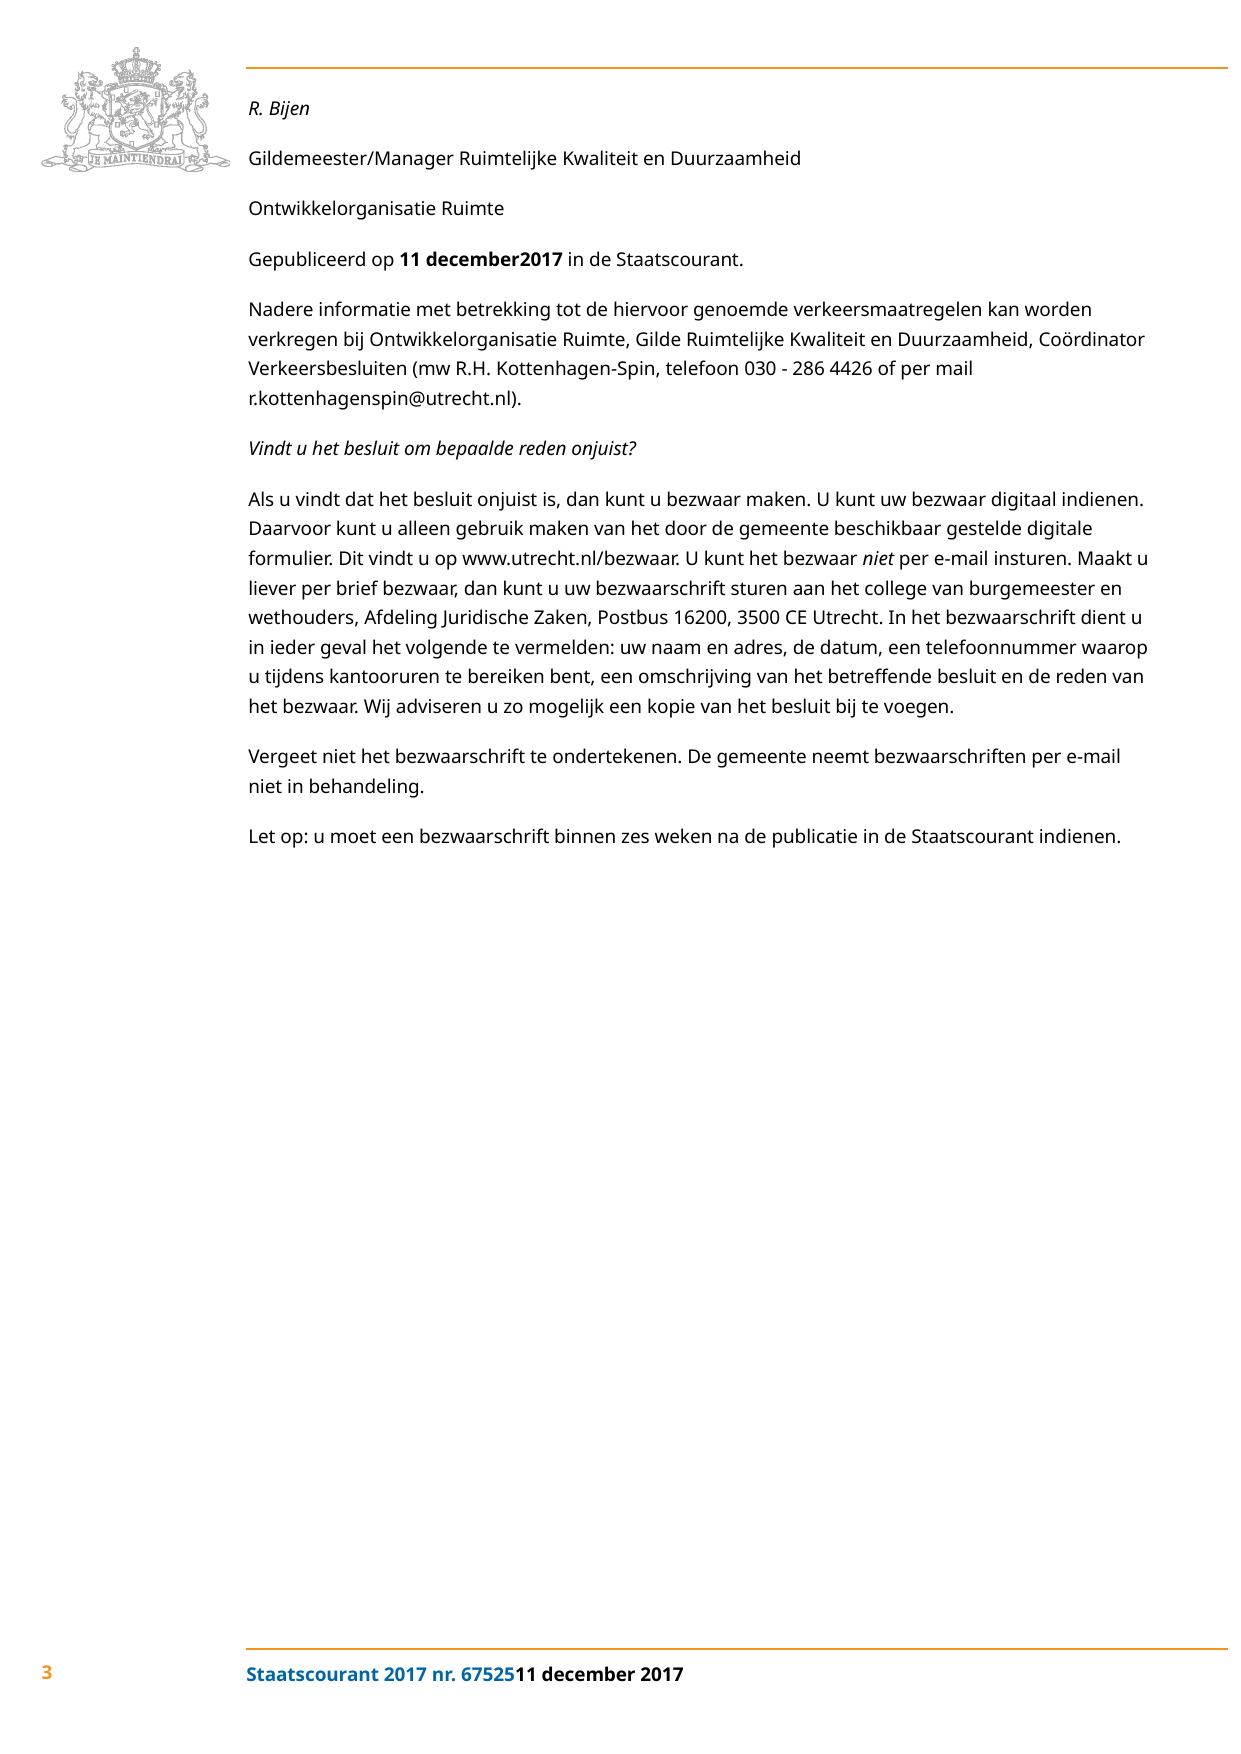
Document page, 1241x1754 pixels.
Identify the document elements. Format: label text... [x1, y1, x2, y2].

text Als u vindt dat het besluit onjuist is, dan kunt u bezwaar maken. U kunt uw bezwaar digitaal indienen. Daarvoor kunt u alleen gebruik maken van het door de gemeente beschikbaar gestelde digitale formulier. Dit vindt u op www.utrecht.nl/bezwaar. U kunt het bezwaar niet per e-mail insturen. Maakt u liever per brief bezwaar, dan kunt u uw bezwaarschrift sturen aan het college van burgemeester en wethouders, Afdeling Juridische Zaken, Postbus 16200, 3500 CE Utrecht. In het bezwaarschrift dient u in ieder geval het volgende te vermelden: uw naam en adres, de datum, een telefoonnummer waarop u tijdens kantooruren te bereiken bent, een omschrijving van het betreffende besluit en de reden van het bezwaar. Wij adviseren u zo mogelijk een kopie van het besluit bij te voegen. [248, 486, 1152, 719]
text R. Bijen [248, 95, 1152, 121]
text Gildemeester/Manager Ruimtelijke Kwaliteit en Duurzaamheid [248, 145, 1152, 171]
text Vergeet niet het bezwaarschrift te ondertekenen. De gemeente neemt bezwaarschriften per e-mail niet in behandeling. [248, 743, 1152, 799]
text Nadere informatie met betrekking tot de hiervoor genoemde verkeersmaatregelen kan worden verkregen bij Ontwikkelorganisatie Ruimte, Gilde Ruimtelijke Kwaliteit en Duurzaamheid, Coördinator Verkeersbesluiten (mw R.H. Kottenhagen-Spin, telefoon 030 - 286 4426 of per mail r.kottenhagenspin@utrecht.nl). [248, 296, 1152, 411]
picture [41, 47, 231, 172]
text Gepubliceerd op 11 december2017 in de Staatscourant. [248, 246, 1152, 272]
text Ontwikkelorganisatie Ruimte [248, 196, 1152, 221]
text Let op: u moet een bezwaarschrift binnen zes weken na de publicatie in de Staatscourant indienen. [248, 823, 1152, 849]
text Vindt u het besluit om bepaalde reden onjuist? [248, 436, 1152, 461]
